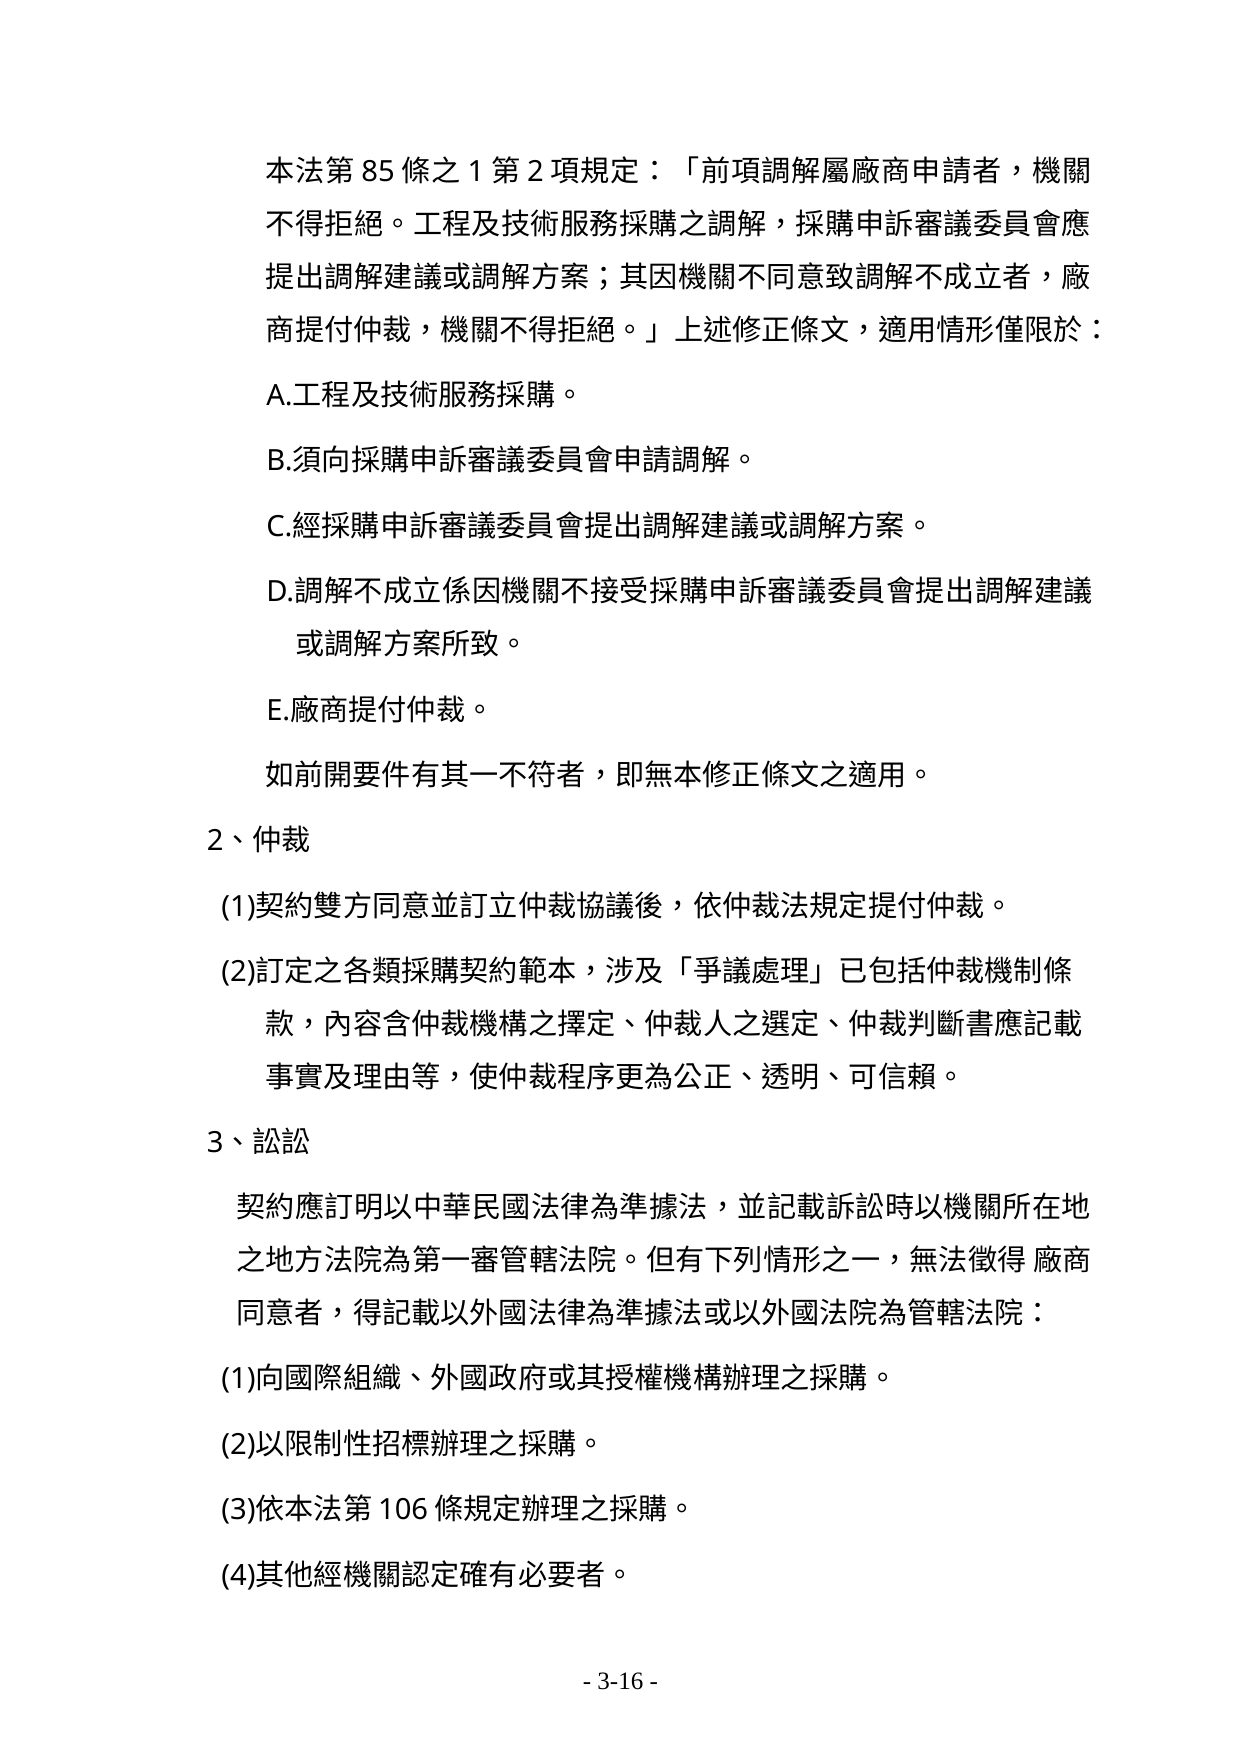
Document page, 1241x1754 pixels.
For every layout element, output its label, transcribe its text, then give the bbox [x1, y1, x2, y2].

text (1)契約雙方同意並訂立仲裁協議後，依仲裁法規定提付仲裁。 [221, 882, 1092, 924]
text 本法第85條之1第2項規定：「前項調解屬廠商申請者，機關不得拒絕。工程及技術服務採購之調解，採購申訴審議委員會應提出調解建議或調解方案；其因機關不同意致調解不成立者，廠商提付仲裁，機關不得拒絕。」上述修正條文，適用情形僅限於： [265, 148, 1092, 348]
text (3)依本法第106條規定辦理之採購。 [221, 1486, 1092, 1528]
text (2)訂定之各類採購契約範本，涉及「爭議處理」已包括仲裁機制條款，內容含仲裁機構之擇定、仲裁人之選定、仲裁判斷書應記載事實及理由等，使仲裁程序更為公正、透明、可信賴。 [221, 948, 1092, 1096]
text C.經採購申訴審議委員會提出調解建議或調解方案。 [266, 502, 1092, 545]
text D.調解不成立係因機關不接受採購申訴審議委員會提出調解建議或調解方案所致。 [266, 568, 1092, 663]
text 契約應訂明以中華民國法律為準據法，並記載訴訟時以機關所在地之地方法院為第一審管轄法院。但有下列情形之一，無法徵得 廠商同意者，得記載以外國法律為準據法或以外國法院為管轄法院： [236, 1184, 1092, 1332]
text A.工程及技術服務採購。 [266, 372, 1092, 414]
text E.廠商提付仲裁。 [266, 686, 1092, 728]
text (1)向國際組織、外國政府或其授權機構辦理之採購。 [221, 1355, 1092, 1397]
text B.須向採購申訴審議委員會申請調解。 [266, 437, 1092, 479]
text 2、仲裁 [207, 817, 1092, 859]
text (4)其他經機關認定確有必要者。 [221, 1551, 1092, 1594]
text 如前開要件有其一不符者，即無本修正條文之適用。 [265, 751, 1092, 794]
text (2)以限制性招標辦理之採購。 [221, 1420, 1092, 1463]
text 3、訟訟 [207, 1119, 1092, 1161]
